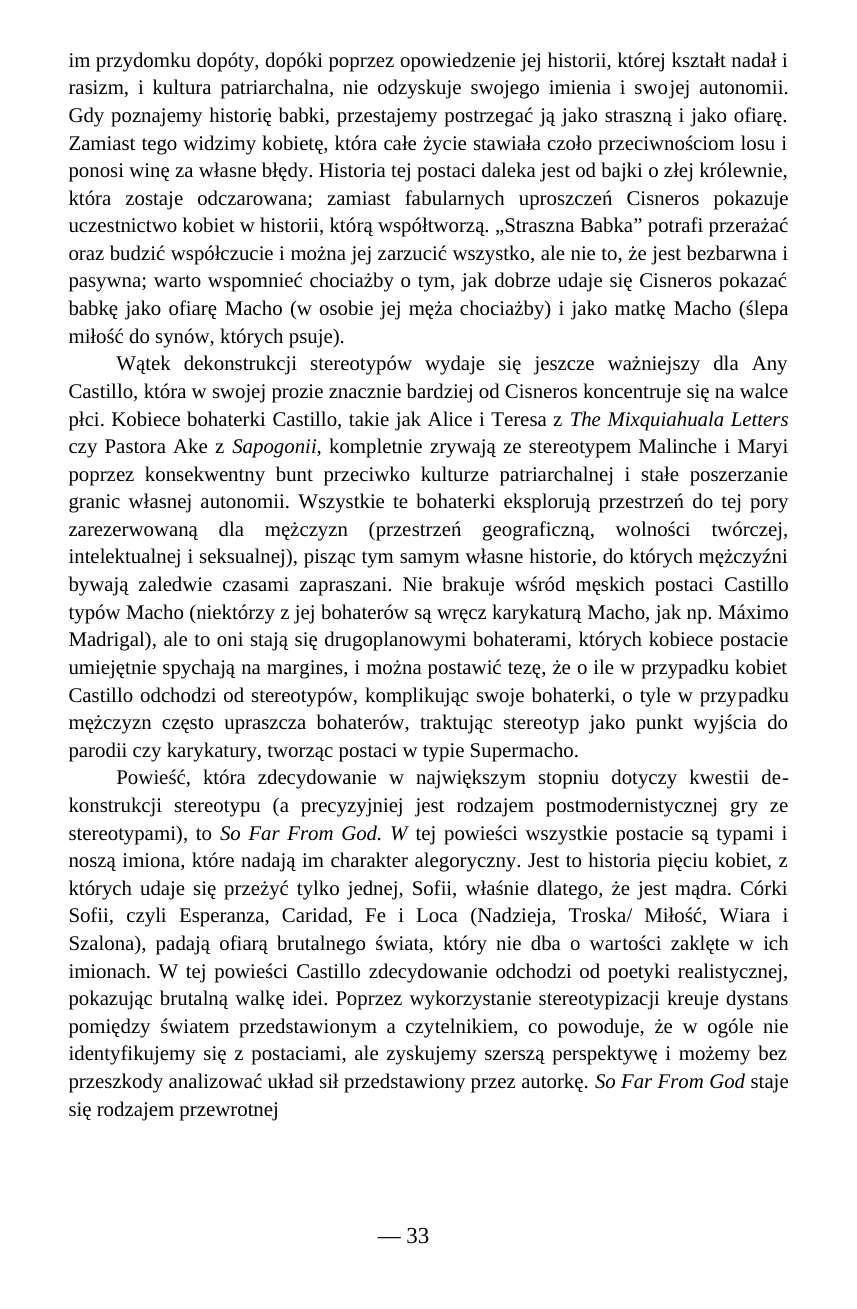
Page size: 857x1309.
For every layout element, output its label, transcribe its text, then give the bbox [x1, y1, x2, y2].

text im przydomku dopóty, dopóki poprzez opowiedzenie jej historii, której kształt nadał i rasizm, i kultura patriarchalna, nie odzyskuje swojego imienia i swo­jej autonomii. Gdy poznajemy historię babki, przestajemy postrzegać ją jako straszną i jako ofiarę. Zamiast tego widzimy kobietę, która całe życie stawiała czoło przeciwnościom losu i ponosi winę za własne błędy. Historia tej postaci daleka jest od bajki o złej królewnie, która zostaje odczarowana; zamiast fa­bularnych uproszczeń Cisneros pokazuje uczestnictwo kobiet w historii, któ­rą współtworzą. „Straszna Babka” potrafi przerażać oraz budzić współczucie i można jej zarzucić wszystko, ale nie to, że jest bezbarwna i pasywna; warto wspomnieć chociażby o tym, jak dobrze udaje się Cisneros pokazać babkę jako ofiarę Macho (w osobie jej męża chociażby) i jako matkę Macho (ślepa miłość do synów, których psuje). [68, 48, 789, 348]
text — 33 [378, 1222, 440, 1248]
text Powieść, która zdecydowanie w największym stopniu dotyczy kwestii de­konstrukcji stereotypu (a precyzyjniej jest rodzajem postmodernistycznej gry ze stereotypami), to So Far From God. W tej powieści wszystkie postacie są typami i noszą imiona, które nadają im charakter alegoryczny. Jest to historia pięciu kobiet, z których udaje się przeżyć tylko jednej, Sofii, właśnie dlatego, że jest mądra. Córki Sofii, czyli Esperanza, Caridad, Fe i Loca (Nadzieja, Troska/ Miłość, Wiara i Szalona), padają ofiarą brutalnego świata, który nie dba o war­tości zaklęte w ich imionach. W tej powieści Castillo zdecydowanie odchodzi od poetyki realistycznej, pokazując brutalną walkę idei. Poprzez wykorzysta­nie stereotypizacji kreuje dystans pomiędzy światem przedstawionym a czy­telnikiem, co powoduje, że w ogóle nie identyfikujemy się z postaciami, ale zyskujemy szerszą perspektywę i możemy bez przeszkody analizować układ sił przedstawiony przez autorkę. So Far From God staje się rodzajem przewrotnej [68, 765, 789, 1121]
text Wątek dekonstrukcji stereotypów wydaje się jeszcze ważniejszy dla Any Castillo, która w swojej prozie znacznie bardziej od Cisneros koncentruje się na walce płci. Kobiece bohaterki Castillo, takie jak Alice i Teresa z The Mixquiahuala Letters czy Pastora Ake z Sapogonii, kompletnie zrywają ze ste­reotypem Malinche i Maryi poprzez konsekwentny bunt przeciwko kulturze patriarchalnej i stałe poszerzanie granic własnej autonomii. Wszystkie te bo­haterki eksplorują przestrzeń do tej pory zarezerwowaną dla mężczyzn (prze­strzeń geograficzną, wolności twórczej, intelektualnej i seksualnej), pisząc tym samym własne historie, do których mężczyźni bywają zaledwie czasami za­praszani. Nie brakuje wśród męskich postaci Castillo typów Macho (niektórzy z jej bohaterów są wręcz karykaturą Macho, jak np. Máximo Madrigal), ale to oni stają się drugoplanowymi bohaterami, których kobiece postacie umiejęt­nie spychają na margines, i można postawić tezę, że o ile w przypadku kobiet Castillo odchodzi od stereotypów, komplikując swoje bohaterki, o tyle w przy­padku mężczyzn często upraszcza bohaterów, traktując stereotyp jako punkt wyjścia do parodii czy karykatury, tworząc postaci w typie Supermacho. [68, 351, 789, 762]
